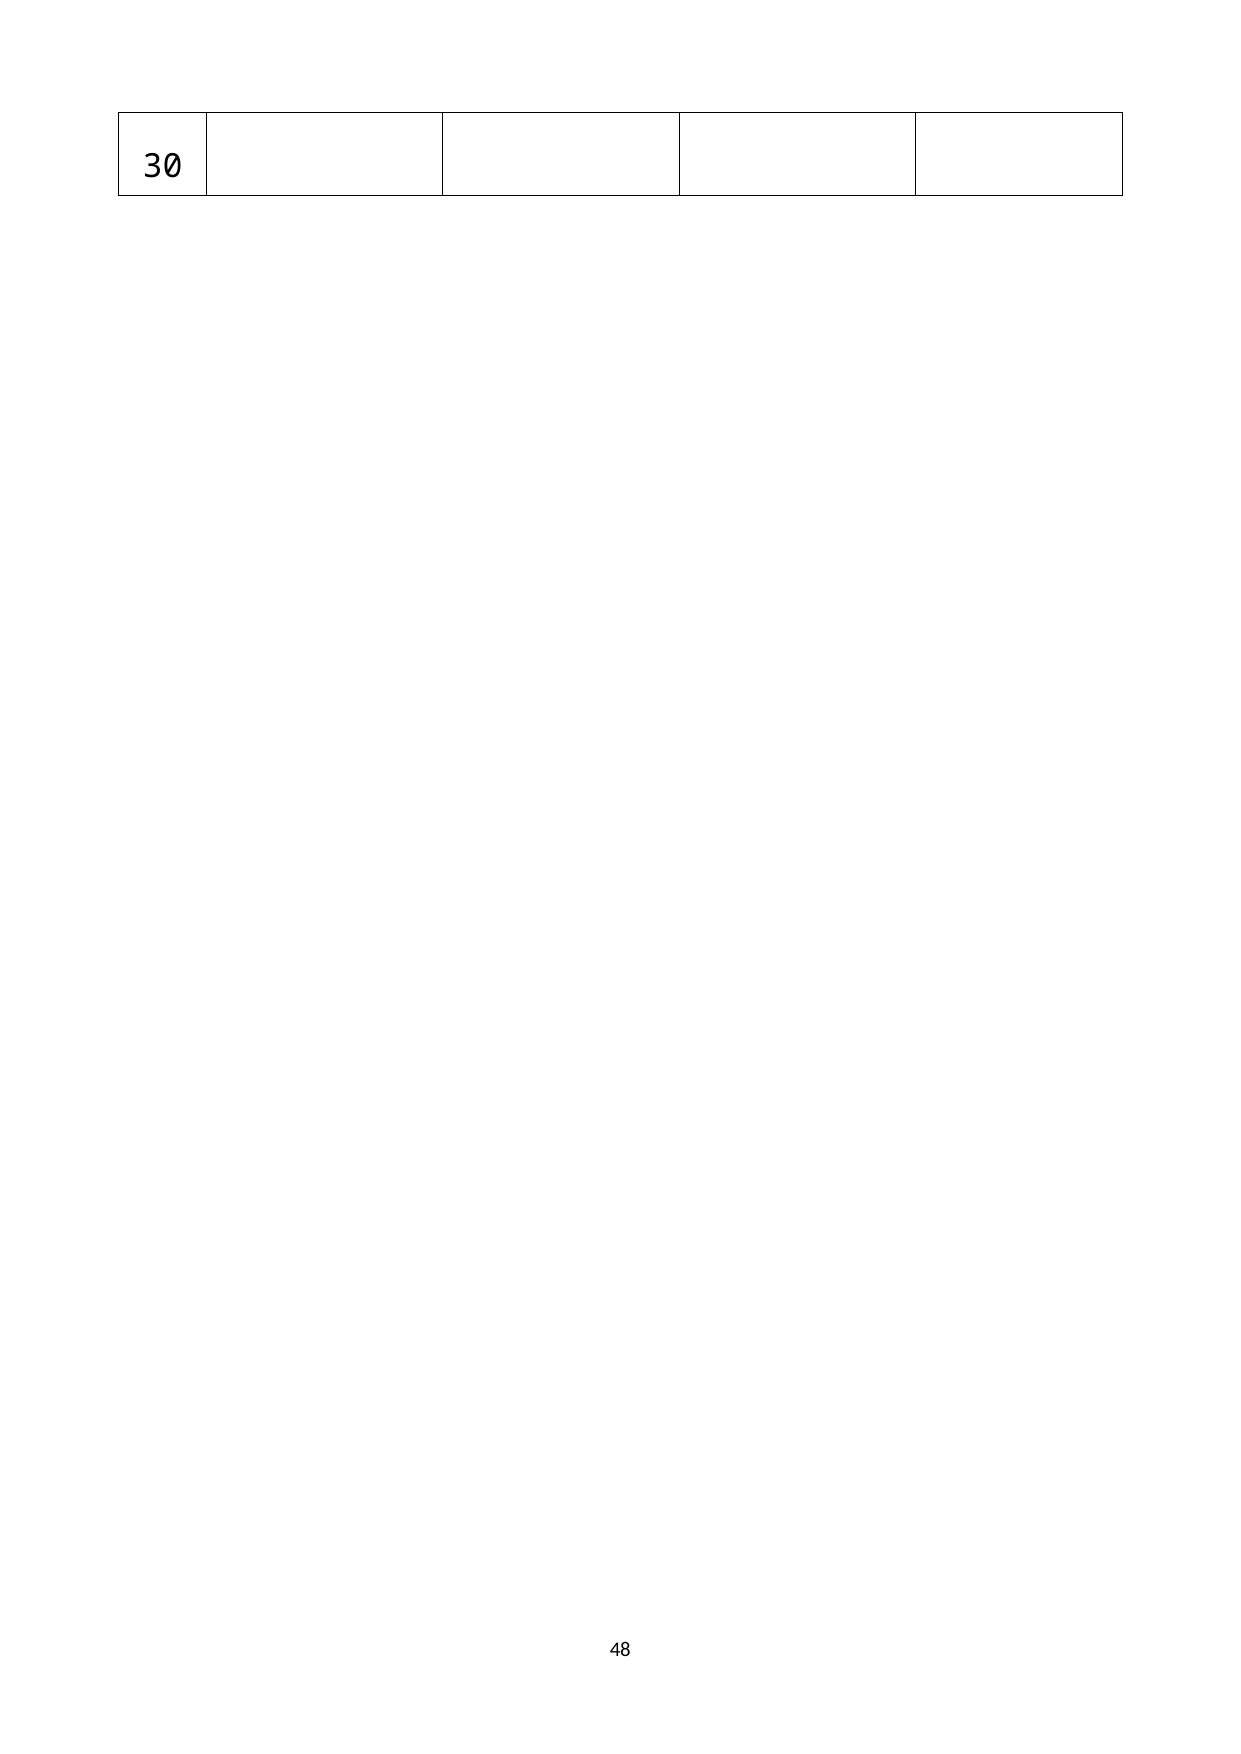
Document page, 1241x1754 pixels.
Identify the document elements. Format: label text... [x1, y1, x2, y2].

table_cell [916, 113, 1122, 195]
table_cell [680, 113, 915, 195]
table_cell [207, 113, 442, 195]
table_cell [443, 113, 679, 195]
table_cell 30 [119, 113, 206, 195]
